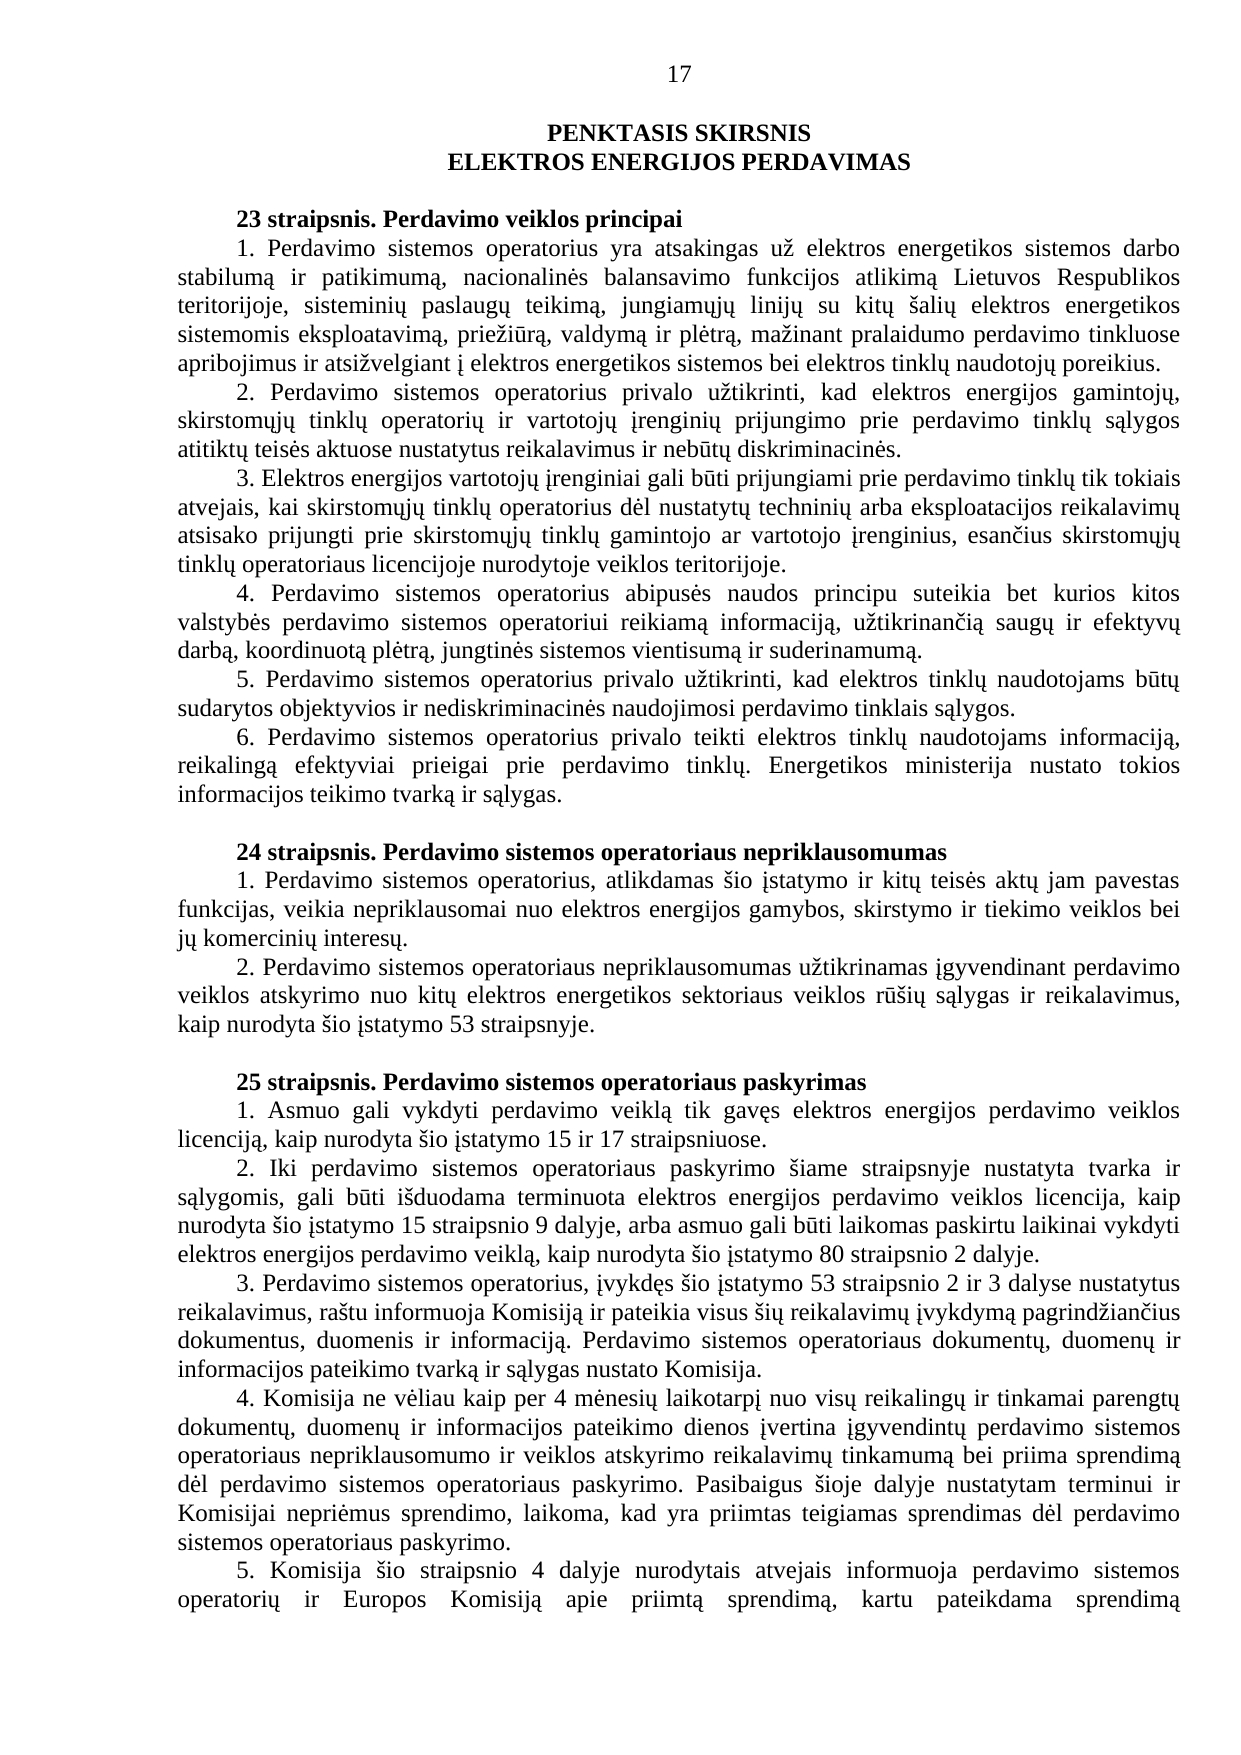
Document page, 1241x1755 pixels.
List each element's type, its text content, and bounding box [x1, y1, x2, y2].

text 1. Perdavimo sistemos operatorius yra atsakingas už elektros energetikos sistemos darbo stabilumą ir patikimumą, nacionalinės balansavimo funkcijos atlikimą Lietuvos Respublikos teritorijoje, sisteminių paslaugų teikimą, jungiamųjų linijų su kitų šalių elektros energetikos sistemomis eksploatavimą, priežiūrą, valdymą ir plėtrą, mažinant pralaidumo perdavimo tinkluose apribojimus ir atsižvelgiant į elektros energetikos sistemos bei elektros tinklų naudotojų poreikius. [177, 233, 1181, 377]
text 1. Perdavimo sistemos operatorius, atlikdamas šio įstatymo ir kitų teisės aktų jam pavestas funkcijas, veikia nepriklausomai nuo elektros energijos gamybos, skirstymo ir tiekimo veiklos bei jų komercinių interesų. [177, 866, 1181, 952]
text ELEKTROS ENERGIJOS PERDAVIMAS [177, 147, 1181, 176]
text 5. Komisija šio straipsnio 4 dalyje nurodytais atvejais informuoja perdavimo sistemos operatorių ir Europos Komisiją apie priimtą sprendimą, kartu pateikdama sprendimą [177, 1556, 1181, 1613]
text 23 straipsnis. Perdavimo veiklos principai [177, 204, 1181, 233]
text 5. Perdavimo sistemos operatorius privalo užtikrinti, kad elektros tinklų naudotojams būtų sudarytos objektyvios ir nediskriminacinės naudojimosi perdavimo tinklais sąlygos. [177, 664, 1181, 722]
text 1. Asmuo gali vykdyti perdavimo veiklą tik gavęs elektros energijos perdavimo veiklos licenciją, kaip nurodyta šio įstatymo 15 ir 17 straipsniuose. [177, 1096, 1181, 1153]
text 2. Perdavimo sistemos operatorius privalo užtikrinti, kad elektros energijos gamintojų, skirstomųjų tinklų operatorių ir vartotojų įrenginių prijungimo prie perdavimo tinklų sąlygos atitiktų teisės aktuose nustatytus reikalavimus ir nebūtų diskriminacinės. [177, 377, 1181, 463]
text 3. Perdavimo sistemos operatorius, įvykdęs šio įstatymo 53 straipsnio 2 ir 3 dalyse nustatytus reikalavimus, raštu informuoja Komisiją ir pateikia visus šių reikalavimų įvykdymą pagrindžiančius dokumentus, duomenis ir informaciją. Perdavimo sistemos operatoriaus dokumentų, duomenų ir informacijos pateikimo tvarką ir sąlygas nustato Komisija. [177, 1268, 1181, 1383]
text 4. Perdavimo sistemos operatorius abipusės naudos principu suteikia bet kurios kitos valstybės perdavimo sistemos operatoriui reikiamą informaciją, užtikrinančią saugų ir efektyvų darbą, koordinuotą plėtrą, jungtinės sistemos vientisumą ir suderinamumą. [177, 578, 1181, 664]
text 25 straipsnis. Perdavimo sistemos operatoriaus paskyrimas [177, 1067, 1181, 1096]
text 4. Komisija ne vėliau kaip per 4 mėnesių laikotarpį nuo visų reikalingų ir tinkamai parengtų dokumentų, duomenų ir informacijos pateikimo dienos įvertina įgyvendintų perdavimo sistemos operatoriaus nepriklausomumo ir veiklos atskyrimo reikalavimų tinkamumą bei priima sprendimą dėl perdavimo sistemos operatoriaus paskyrimo. Pasibaigus šioje dalyje nustatytam terminui ir Komisijai nepriėmus sprendimo, laikoma, kad yra priimtas teigiamas sprendimas dėl perdavimo sistemos operatoriaus paskyrimo. [177, 1383, 1181, 1556]
text 24 straipsnis. Perdavimo sistemos operatoriaus nepriklausomumas [177, 837, 1181, 866]
text 6. Perdavimo sistemos operatorius privalo teikti elektros tinklų naudotojams informaciją, reikalingą efektyviai prieigai prie perdavimo tinklų. Energetikos ministerija nustato tokios informacijos teikimo tvarką ir sąlygas. [177, 722, 1181, 808]
text 2. Iki perdavimo sistemos operatoriaus paskyrimo šiame straipsnyje nustatyta tvarka ir sąlygomis, gali būti išduodama terminuota elektros energijos perdavimo veiklos licencija, kaip nurodyta šio įstatymo 15 straipsnio 9 dalyje, arba asmuo gali būti laikomas paskirtu laikinai vykdyti elektros energijos perdavimo veiklą, kaip nurodyta šio įstatymo 80 straipsnio 2 dalyje. [177, 1153, 1181, 1268]
text 2. Perdavimo sistemos operatoriaus nepriklausomumas užtikrinamas įgyvendinant perdavimo veiklos atskyrimo nuo kitų elektros energetikos sektoriaus veiklos rūšių sąlygas ir reikalavimus, kaip nurodyta šio įstatymo 53 straipsnyje. [177, 952, 1181, 1038]
text 3. Elektros energijos vartotojų įrenginiai gali būti prijungiami prie perdavimo tinklų tik tokiais atvejais, kai skirstomųjų tinklų operatorius dėl nustatytų techninių arba eksploatacijos reikalavimų atsisako prijungti prie skirstomųjų tinklų gamintojo ar vartotojo įrenginius, esančius skirstomųjų tinklų operatoriaus licencijoje nurodytoje veiklos teritorijoje. [177, 463, 1181, 578]
text PENKTASIS SKIRSNIS [177, 118, 1181, 147]
